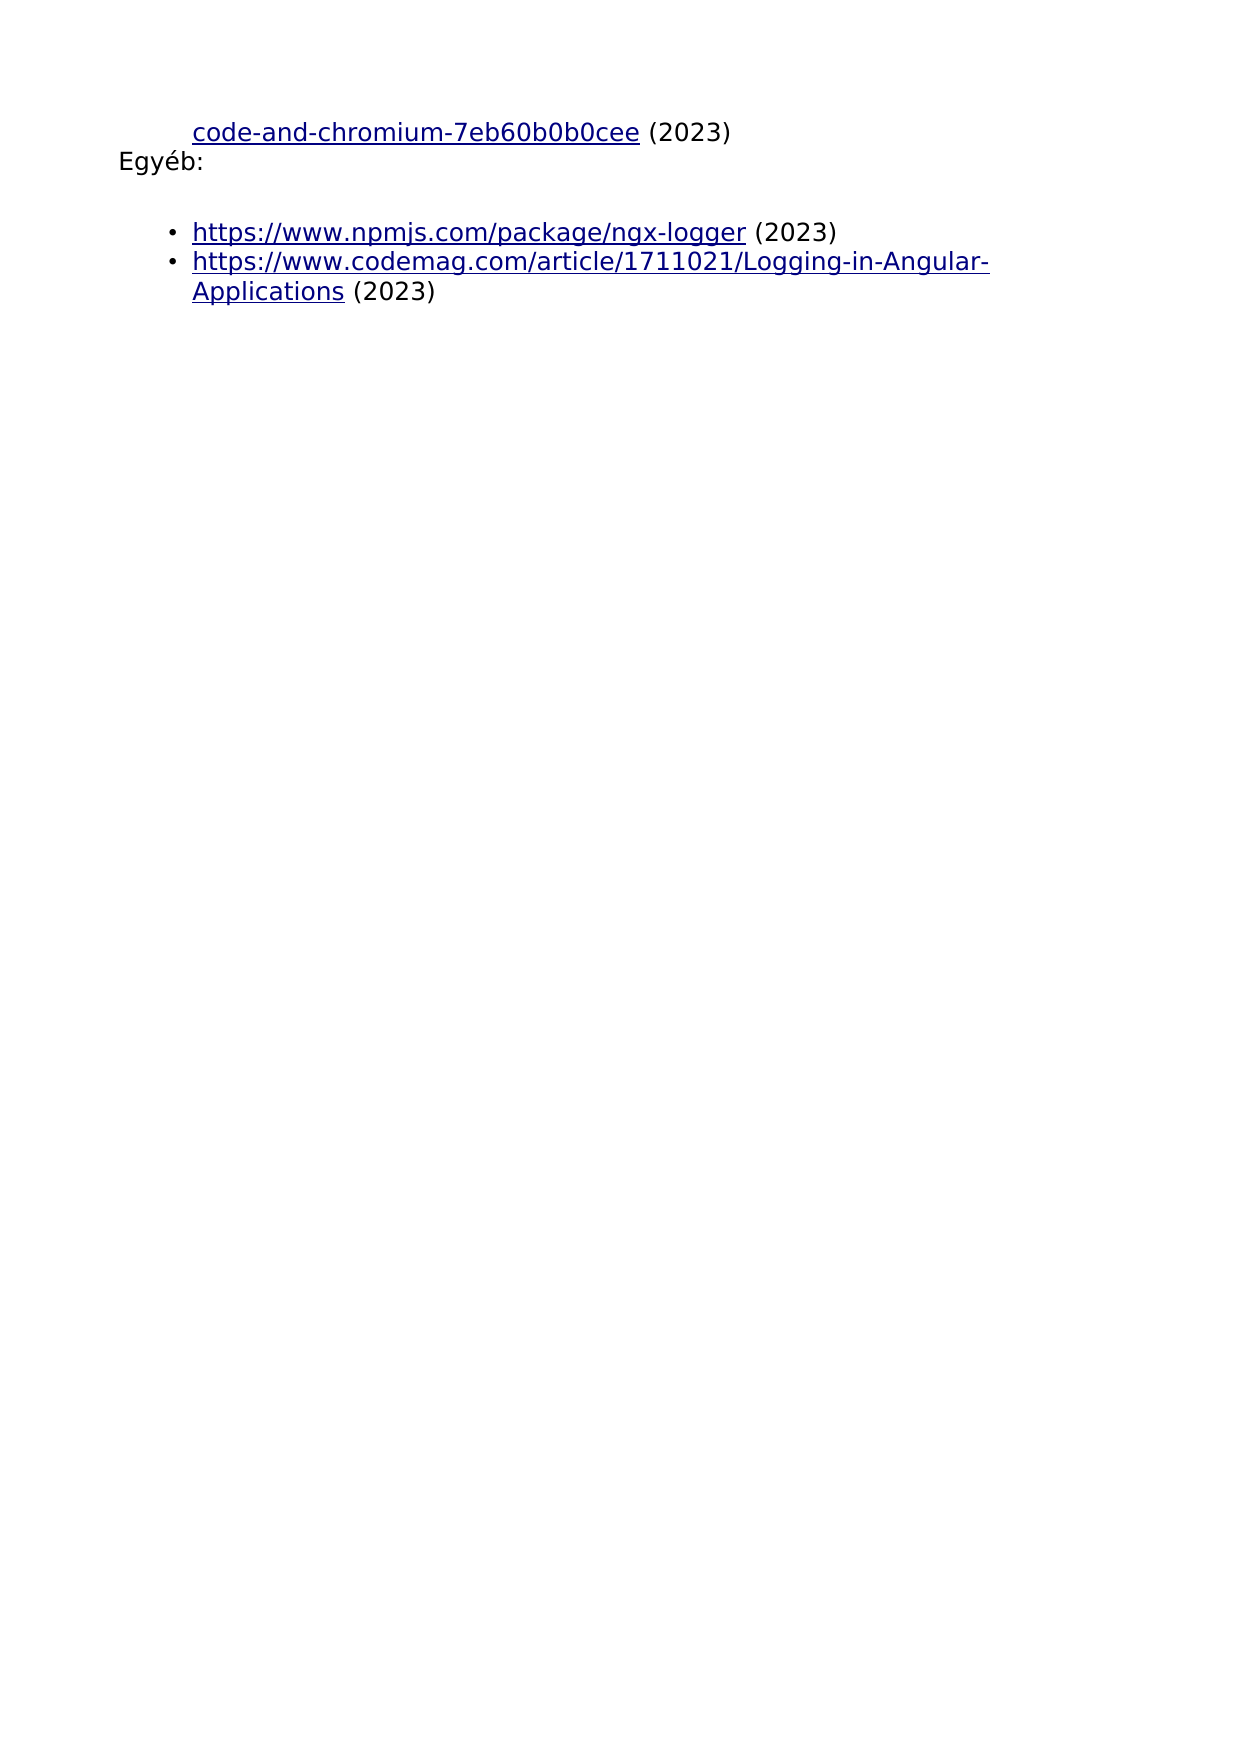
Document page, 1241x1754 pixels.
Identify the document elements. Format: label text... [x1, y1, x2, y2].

list https://www.codemag.com/article/1711021/Logging-in-Angular-Applications (2023) [177, 248, 1122, 306]
text Egyéb: [118, 147, 1122, 176]
list code-and-chromium-7eb60b0b0cee (2023) [177, 118, 1122, 147]
list https://www.npmjs.com/package/ngx-logger (2023) [177, 218, 1122, 248]
